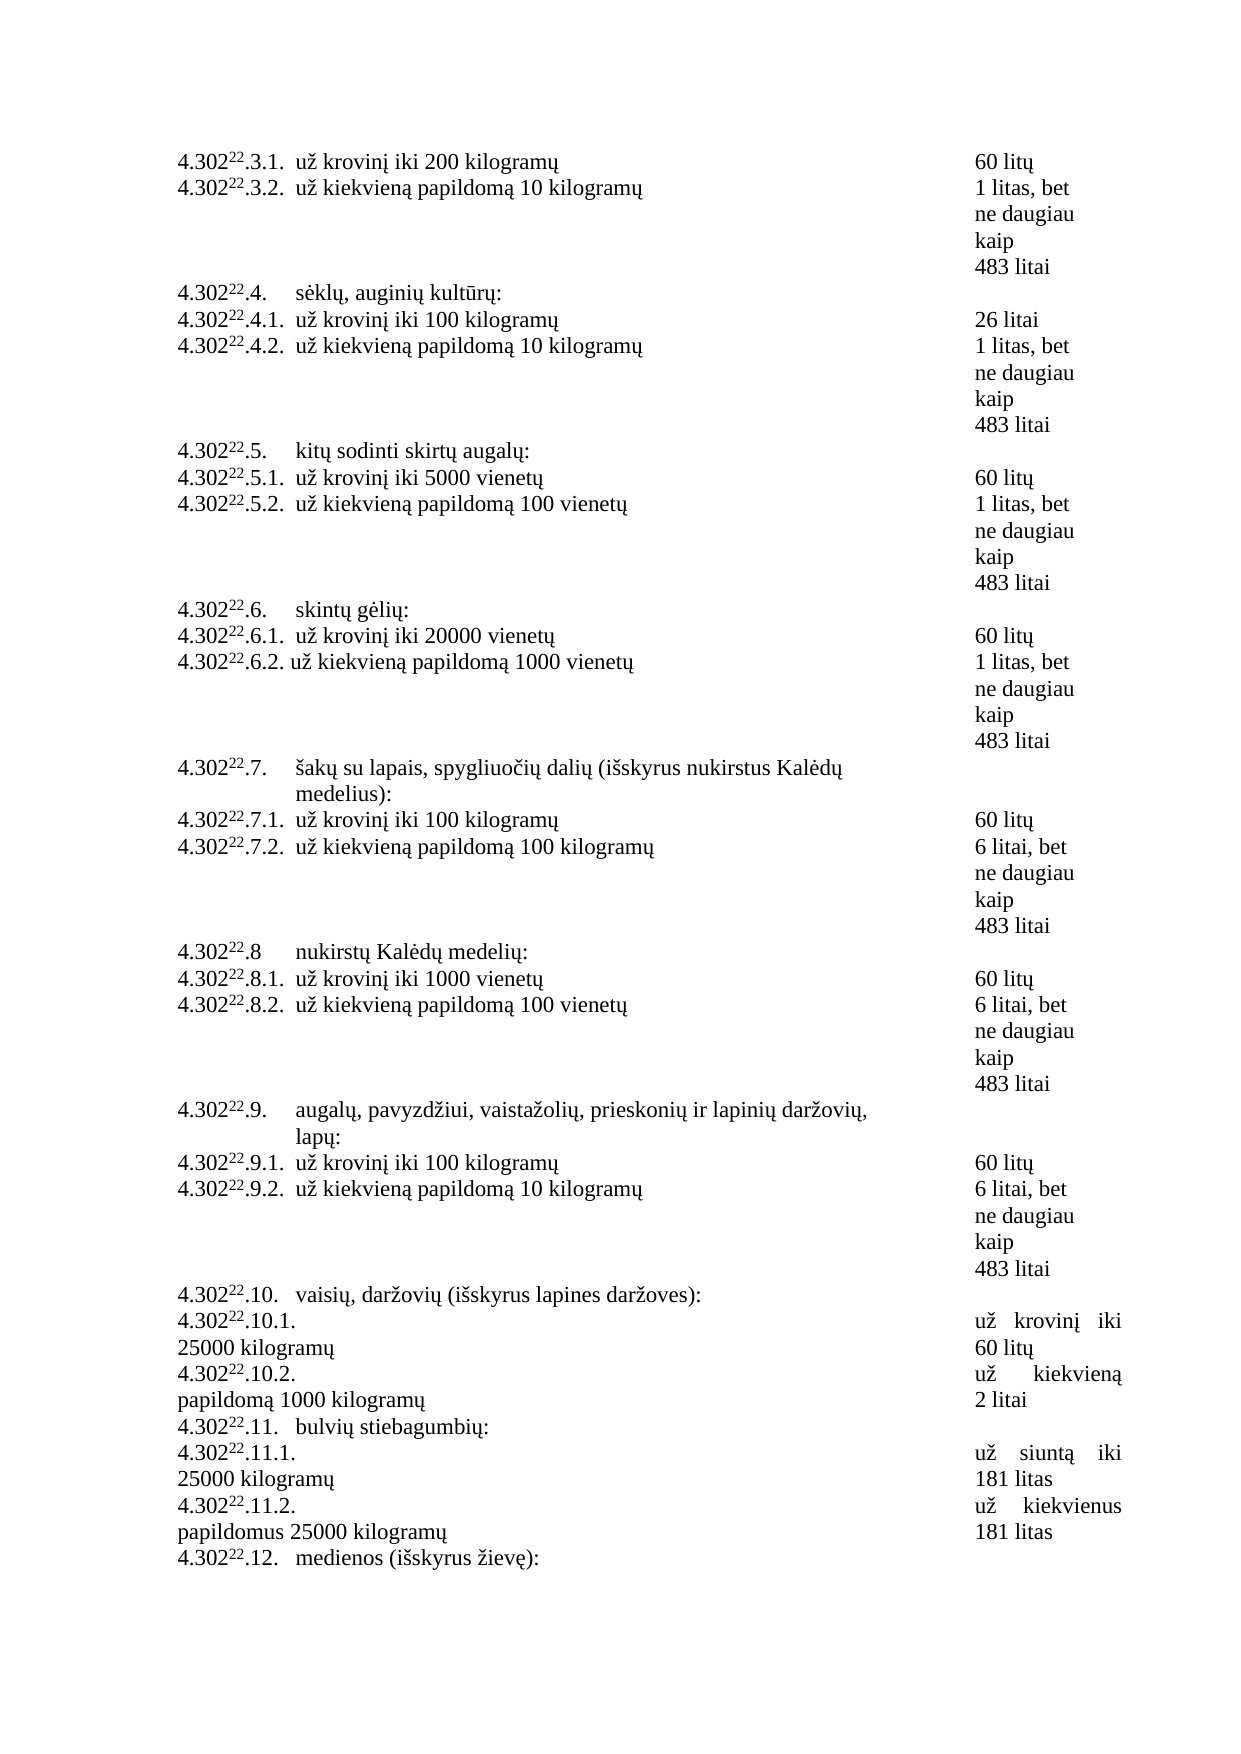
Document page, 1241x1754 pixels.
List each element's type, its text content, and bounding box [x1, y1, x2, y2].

text 4.30222.4.2. už kiekvieną papildomą 10 kilogramų 1 litas, bet [177, 332, 1122, 358]
text kaip [974, 886, 1122, 912]
text 4.30222.3.2. už kiekvieną papildomą 10 kilogramų 1 litas, bet [177, 174, 1122, 200]
text ne daugiau [974, 358, 1122, 385]
text 4.30222.3.1. už krovinį iki 200 kilogramų 60 litų [177, 148, 1122, 174]
text lapų: [177, 1123, 1122, 1149]
text ne daugiau [974, 859, 1122, 886]
text 4.30222.9. augalų, pavyzdžiui, vaistažolių, prieskonių ir lapinių daržovių, [177, 1096, 1122, 1123]
text 4.30222.9.2. už kiekvieną papildomą 10 kilogramų 6 litai, bet [177, 1176, 1122, 1202]
text 4.30222.7. šakų su lapais, spygliuočių dalių (išskyrus nukirstus Kalėdų [177, 754, 1122, 780]
text ne daugiau [974, 675, 1122, 701]
text 483 litai [974, 1254, 1122, 1281]
text ne daugiau [974, 1017, 1122, 1044]
text 4.30222.10.1. už krovinį iki 25000 kilogramų 60 litų [177, 1307, 1122, 1360]
text 4.30222.5.2. už kiekvieną papildomą 100 vienetų 1 litas, bet [177, 490, 1122, 517]
text kaip [974, 385, 1122, 411]
text 4.30222.6.1. už krovinį iki 20000 vienetų 60 litų [177, 622, 1122, 648]
text 4.30222.9.1. už krovinį iki 100 kilogramų 60 litų [177, 1149, 1122, 1176]
text 4.30222.11.1. už siuntą iki 25000 kilogramų 181 litas [177, 1439, 1122, 1492]
text 483 litai [974, 253, 1122, 279]
text ne daugiau [974, 1202, 1122, 1228]
text ne daugiau [974, 200, 1122, 227]
text 4.30222.4. sėklų, auginių kultūrų: [177, 279, 1122, 306]
text kaip [974, 701, 1122, 727]
text 4.30222.8 nukirstų Kalėdų medelių: [177, 938, 1122, 965]
text 4.30222.8.1. už krovinį iki 1000 vienetų 60 litų [177, 965, 1122, 991]
text kaip [974, 1044, 1122, 1070]
text 4.30222.6.2. už kiekvieną papildomą 1000 vienetų 1 litas, bet [177, 648, 1122, 675]
text kaip [974, 227, 1122, 253]
text kaip [974, 1228, 1122, 1254]
text 4.30222.10.2. už kiekvieną papildomą 1000 kilogramų 2 litai [177, 1360, 1122, 1413]
text 483 litai [974, 912, 1122, 938]
text 483 litai [974, 411, 1122, 438]
text 4.30222.11. bulvių stiebagumbių: [177, 1413, 1122, 1439]
text 4.30222.5. kitų sodinti skirtų augalų: [177, 438, 1122, 464]
text 4.30222.12. medienos (išskyrus žievę): [177, 1544, 1122, 1571]
text 483 litai [974, 569, 1122, 596]
text 483 litai [974, 1070, 1122, 1096]
text medelius): [177, 780, 1122, 807]
text 4.30222.7.2. už kiekvieną papildomą 100 kilogramų 6 litai, bet [177, 833, 1122, 859]
text 4.30222.8.2. už kiekvieną papildomą 100 vienetų 6 litai, bet [177, 991, 1122, 1017]
text ne daugiau [974, 517, 1122, 543]
text 4.30222.5.1. už krovinį iki 5000 vienetų 60 litų [177, 464, 1122, 490]
text 4.30222.4.1. už krovinį iki 100 kilogramų 26 litai [177, 306, 1122, 332]
text 4.30222.7.1. už krovinį iki 100 kilogramų 60 litų [177, 807, 1122, 833]
text 4.30222.6. skintų gėlių: [177, 596, 1122, 622]
text 483 litai [974, 727, 1122, 754]
text 4.30222.11.2. už kiekvienus papildomus 25000 kilogramų 181 litas [177, 1492, 1122, 1544]
text 4.30222.10. vaisių, daržovių (išskyrus lapines daržoves): [177, 1281, 1122, 1307]
text kaip [974, 543, 1122, 569]
